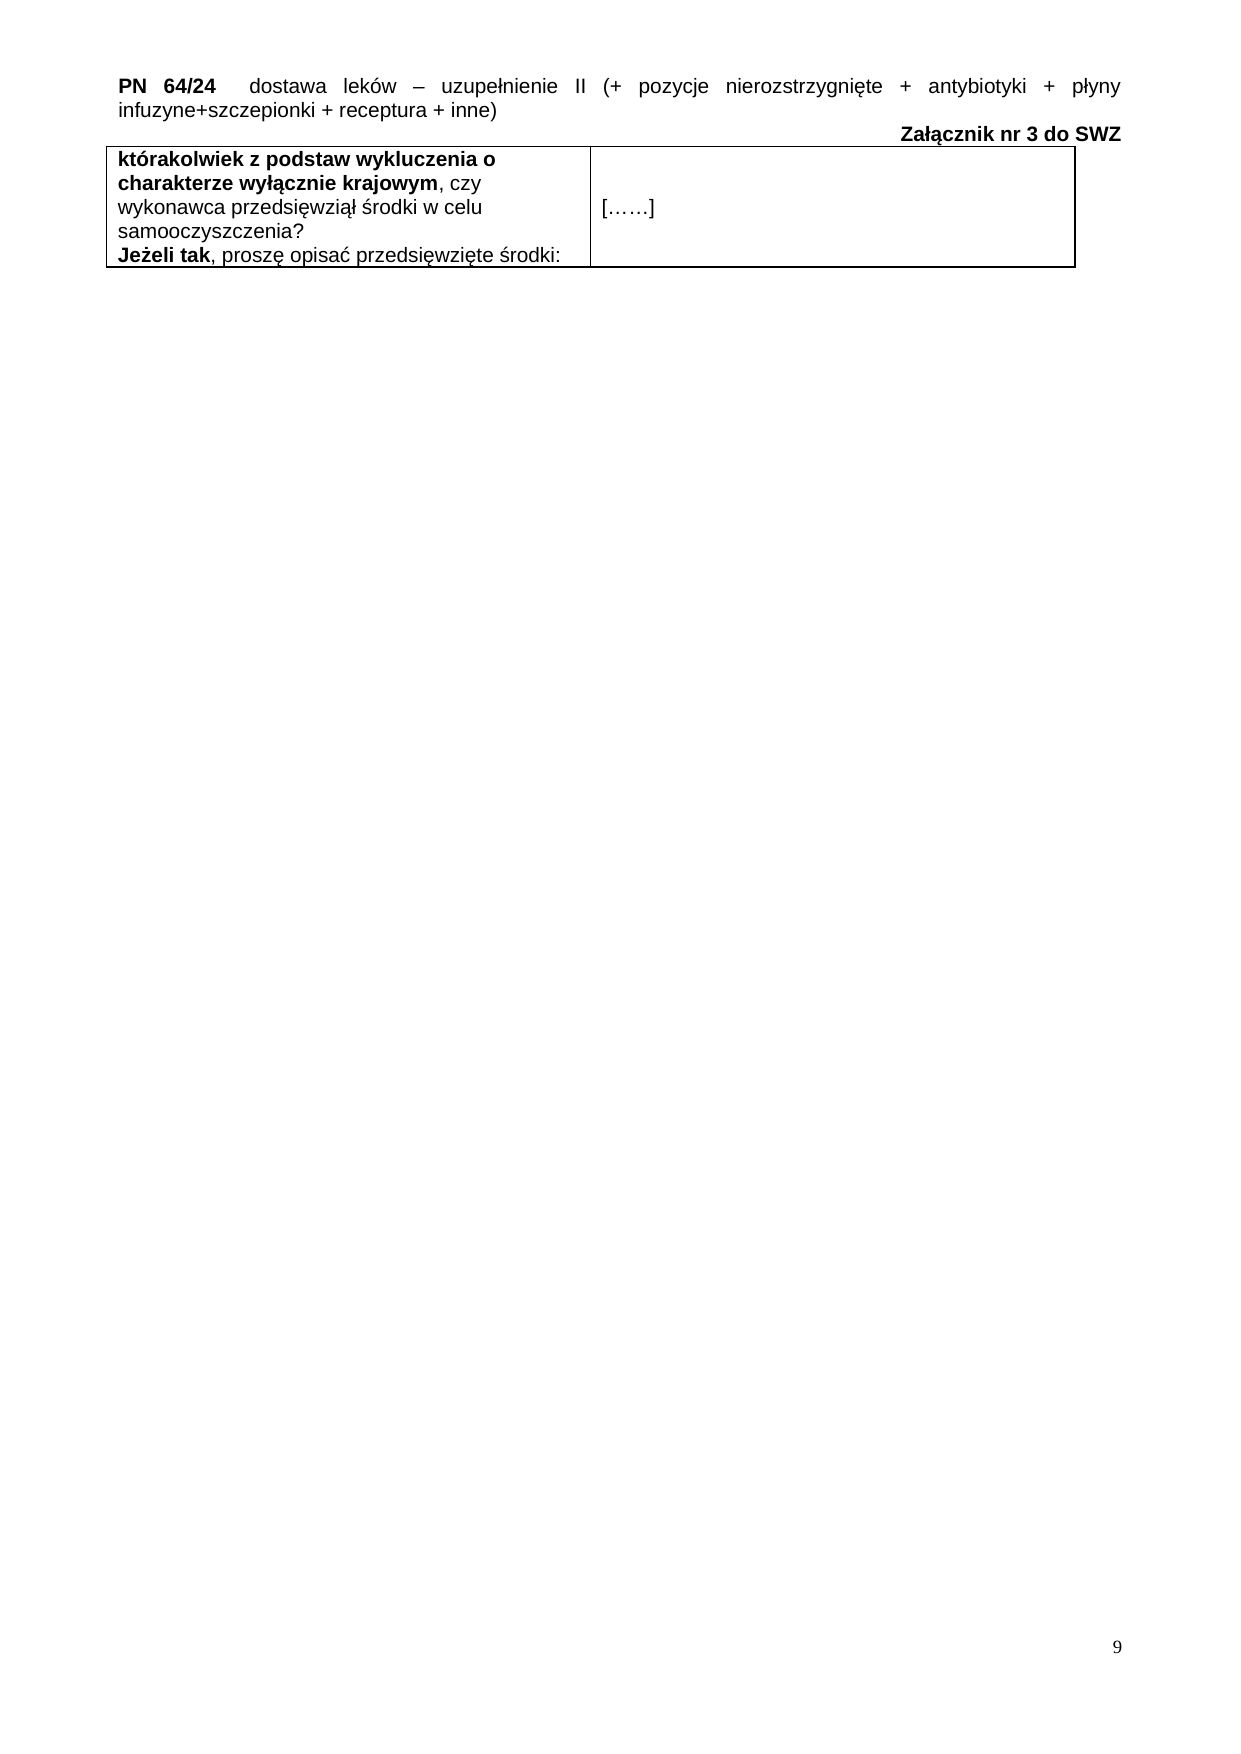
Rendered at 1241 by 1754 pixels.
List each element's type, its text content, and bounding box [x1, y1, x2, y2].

table_cell którakolwiek z podstaw wykluczenia o charakterze wyłącznie krajowym, czy wykonawca przedsięwziął środki w celu samooczyszczenia? Jeżeli tak, proszę opisać przedsięwzięte środki: [107, 147, 590, 266]
table_cell [……] [591, 147, 1074, 266]
